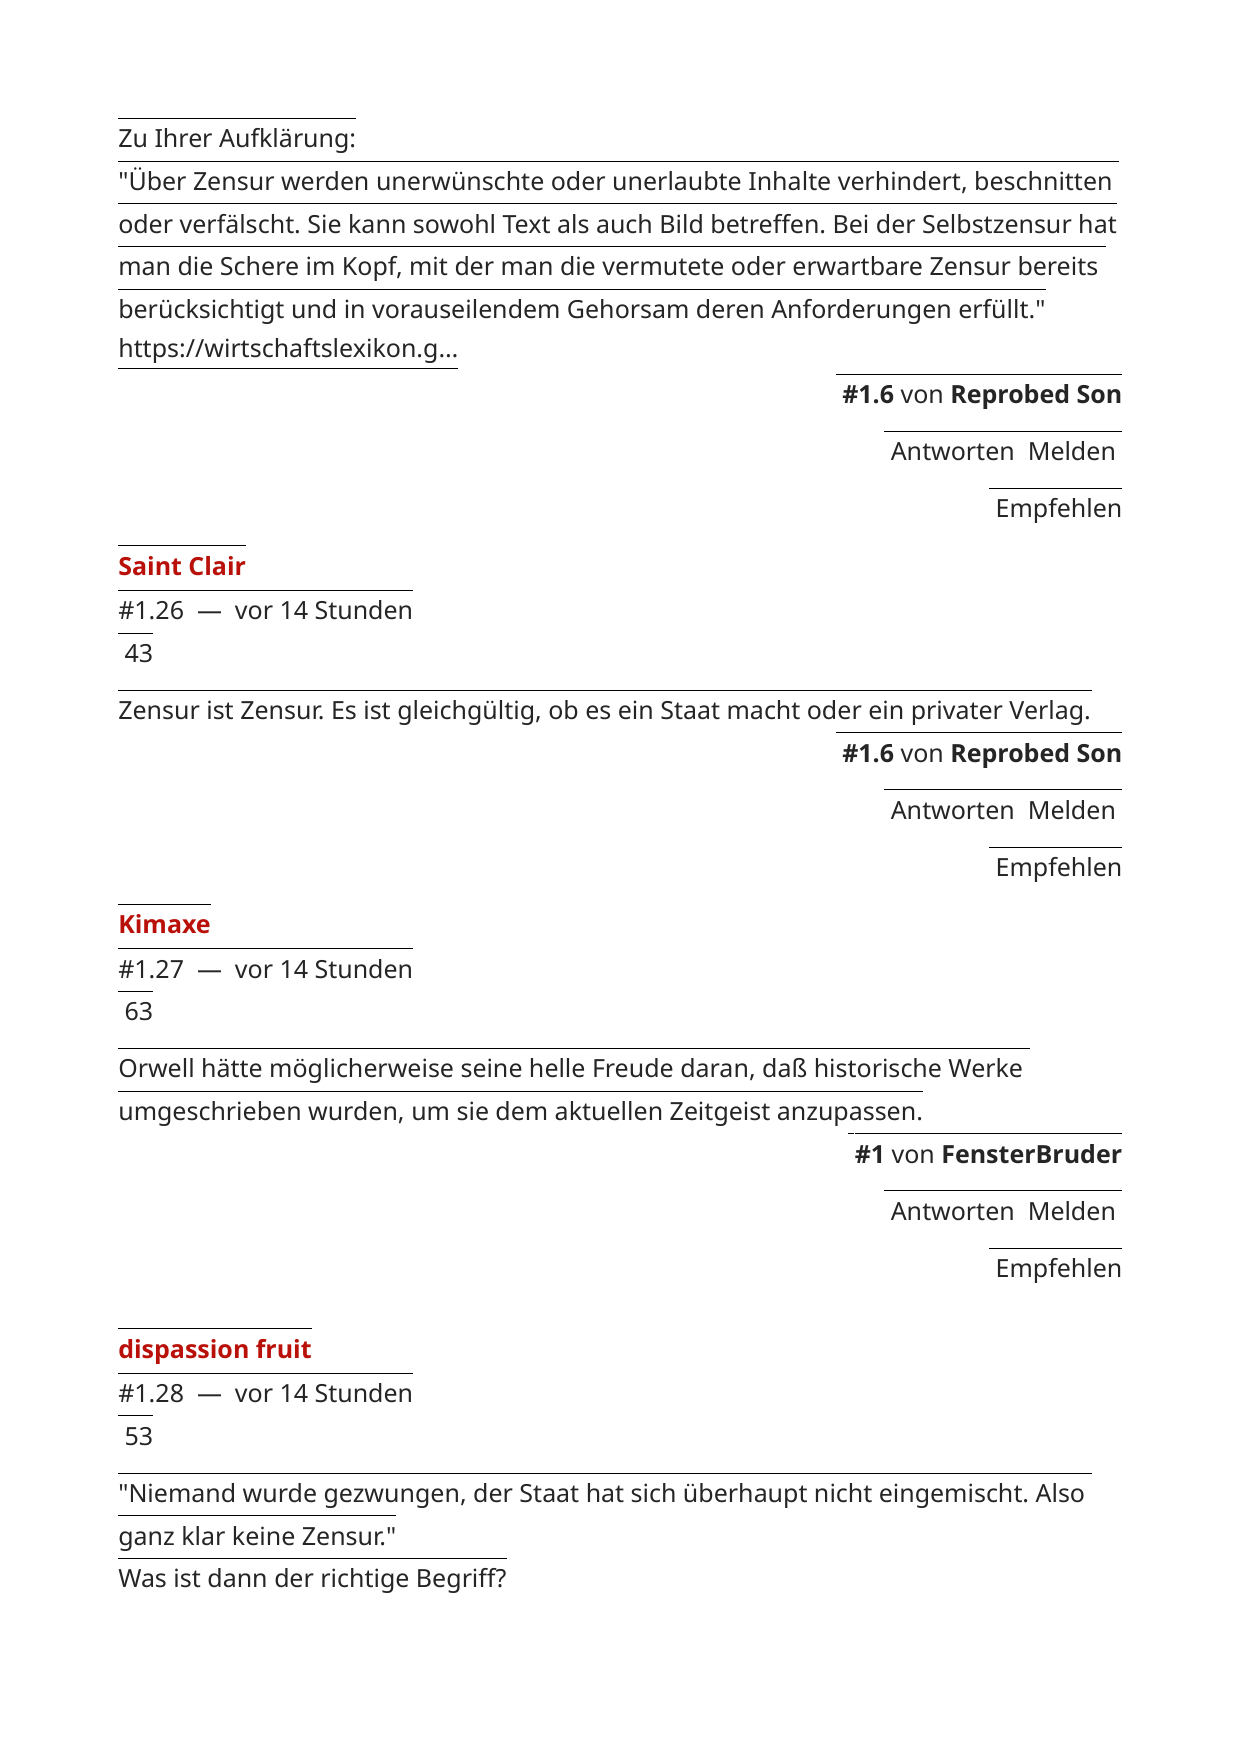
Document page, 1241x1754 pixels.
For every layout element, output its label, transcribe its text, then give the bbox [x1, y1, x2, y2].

subtitle Kimaxe [118, 904, 1122, 941]
text 53 [118, 1415, 1122, 1452]
text Zu Ihrer Aufklärung: "Über Zensur werden unerwünschte oder unerlaubte Inhalte verhindert, beschnitten oder verfälscht. Sie kann sowohl Text als auch Bild betreffen. Bei der Selbstzensur hat man die Schere im Kopf, mit der man die vermutete oder erwartbare Zensur bereits berücksichtigt und in vorauseilendem Gehorsam deren Anforderungen erfüllt." https://wirtschaftslexikon.g… [118, 118, 1122, 368]
text Antworten Melden [118, 789, 1122, 826]
text Zensur ist Zensur. Es ist gleichgültig, ob es ein Staat macht oder ein privater Verlag. [118, 689, 1122, 727]
text Empfehlen [118, 1248, 1122, 1285]
text #1.26 — vor 14 Stunden [118, 590, 1122, 627]
text Was ist dann der richtige Begriff? [118, 1558, 1122, 1595]
text "Niemand wurde gezwungen, der Staat hat sich überhaupt nicht eingemischt. Also ganz klar keine Zensur." [118, 1473, 1122, 1552]
text #1.27 — vor 14 Stunden [118, 948, 1122, 985]
text #1 von FensterBruder [118, 1133, 1122, 1170]
text Orwell hätte möglicherweise seine helle Freude daran, daß historische Werke umgeschrieben wurden, um sie dem aktuellen Zeitgeist anzupassen. [118, 1048, 1122, 1128]
text 43 [118, 632, 1122, 669]
text #1.6 von Reprobed Son [118, 732, 1122, 769]
subtitle dispassion fruit [118, 1328, 1122, 1365]
text Antworten Melden [118, 1190, 1122, 1227]
text 63 [118, 991, 1122, 1028]
subtitle Saint Clair [118, 545, 1122, 582]
text Empfehlen [118, 488, 1122, 525]
text Antworten Melden [118, 431, 1122, 468]
text #1.28 — vor 14 Stunden [118, 1373, 1122, 1410]
text Empfehlen [118, 847, 1122, 884]
text #1.6 von Reprobed Son [118, 374, 1122, 411]
